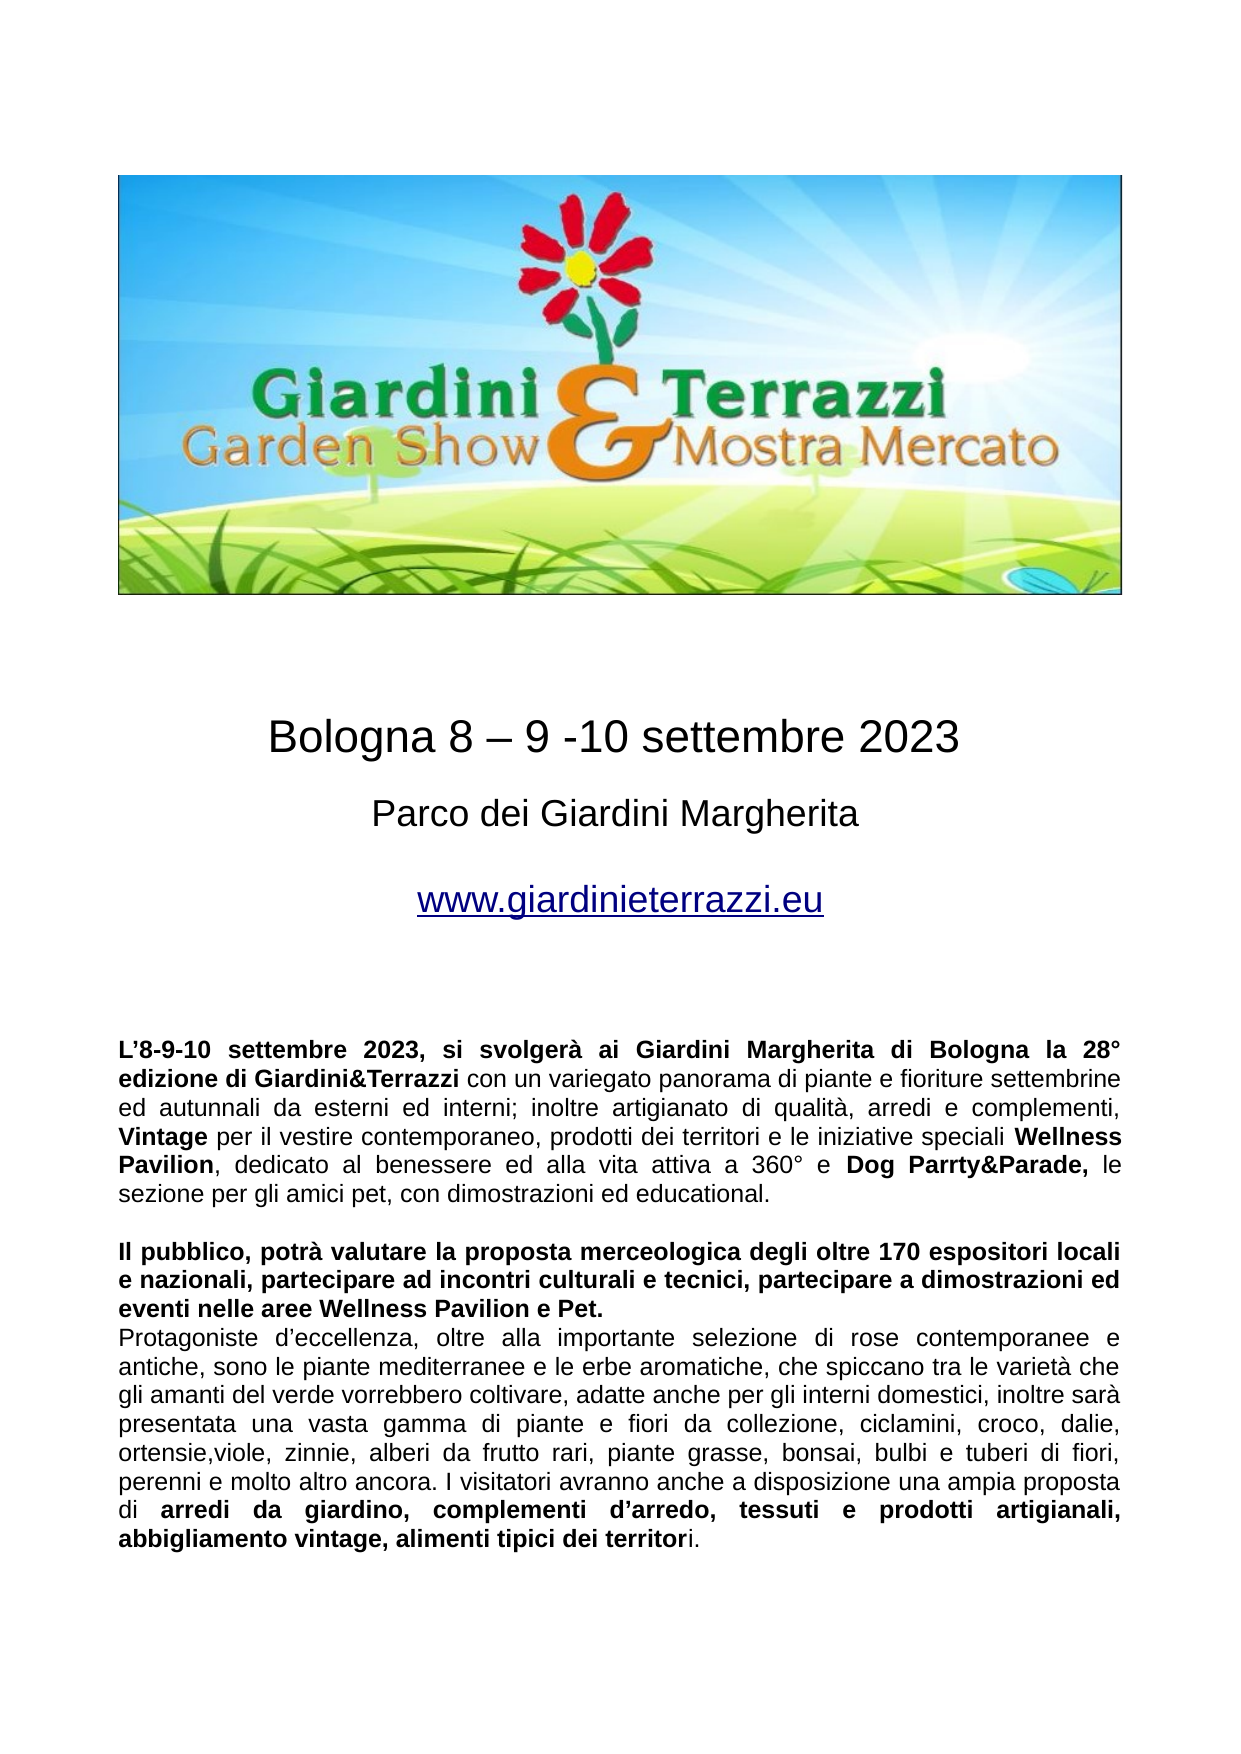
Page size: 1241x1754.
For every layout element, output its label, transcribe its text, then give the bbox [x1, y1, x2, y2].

text Il pubblico, potrà valutare la proposta merceologica degli oltre 170 espositori locali e nazionali, partecipare ad incontri culturali e tecnici, partecipare a dimostrazioni ed eventi nelle aree Wellness Pavilion e Pet. [118, 1237, 1122, 1323]
picture [118, 175, 1123, 595]
text L’8-9-10 settembre 2023, si svolgerà ai Giardini Margherita di Bologna la 28° edizione di Giardini&Terrazzi con un variegato panorama di piante e fioriture settembrine ed autunnali da esterni ed interni; inoltre artigianato di qualità, arredi e complementi, Vintage per il vestire contemporaneo, prodotti dei territori e le iniziative speciali Wellness Pavilion, dedicato al benessere ed alla vita attiva a 360° e Dog Parrty&Parade, le sezione per gli amici pet, con dimostrazioni ed educational. [118, 1035, 1122, 1208]
text Parco dei Giardini Margherita [118, 791, 1122, 834]
text Protagoniste d’eccellenza, oltre alla importante selezione di rose contemporanee e antiche, sono le piante mediterranee e le erbe aromatiche, che spiccano tra le varietà che gli amanti del verde vorrebbero coltivare, adatte anche per gli interni domestici, inoltre sarà presentata una vasta gamma di piante e fiori da collezione, ciclamini, croco, dalie, ortensie,viole, zinnie, alberi da frutto rari, piante grasse, bonsai, bulbi e tuberi di fiori, perenni e molto altro ancora. I visitatori avranno anche a disposizione una ampia proposta di arredi da giardino, complementi d’arredo, tessuti e prodotti artigianali, abbigliamento vintage, alimenti tipici dei territori. [118, 1323, 1122, 1553]
text Bologna 8 – 9 -10 settembre 2023 [118, 709, 1122, 762]
text www.giardinieterrazzi.eu [118, 877, 1122, 920]
